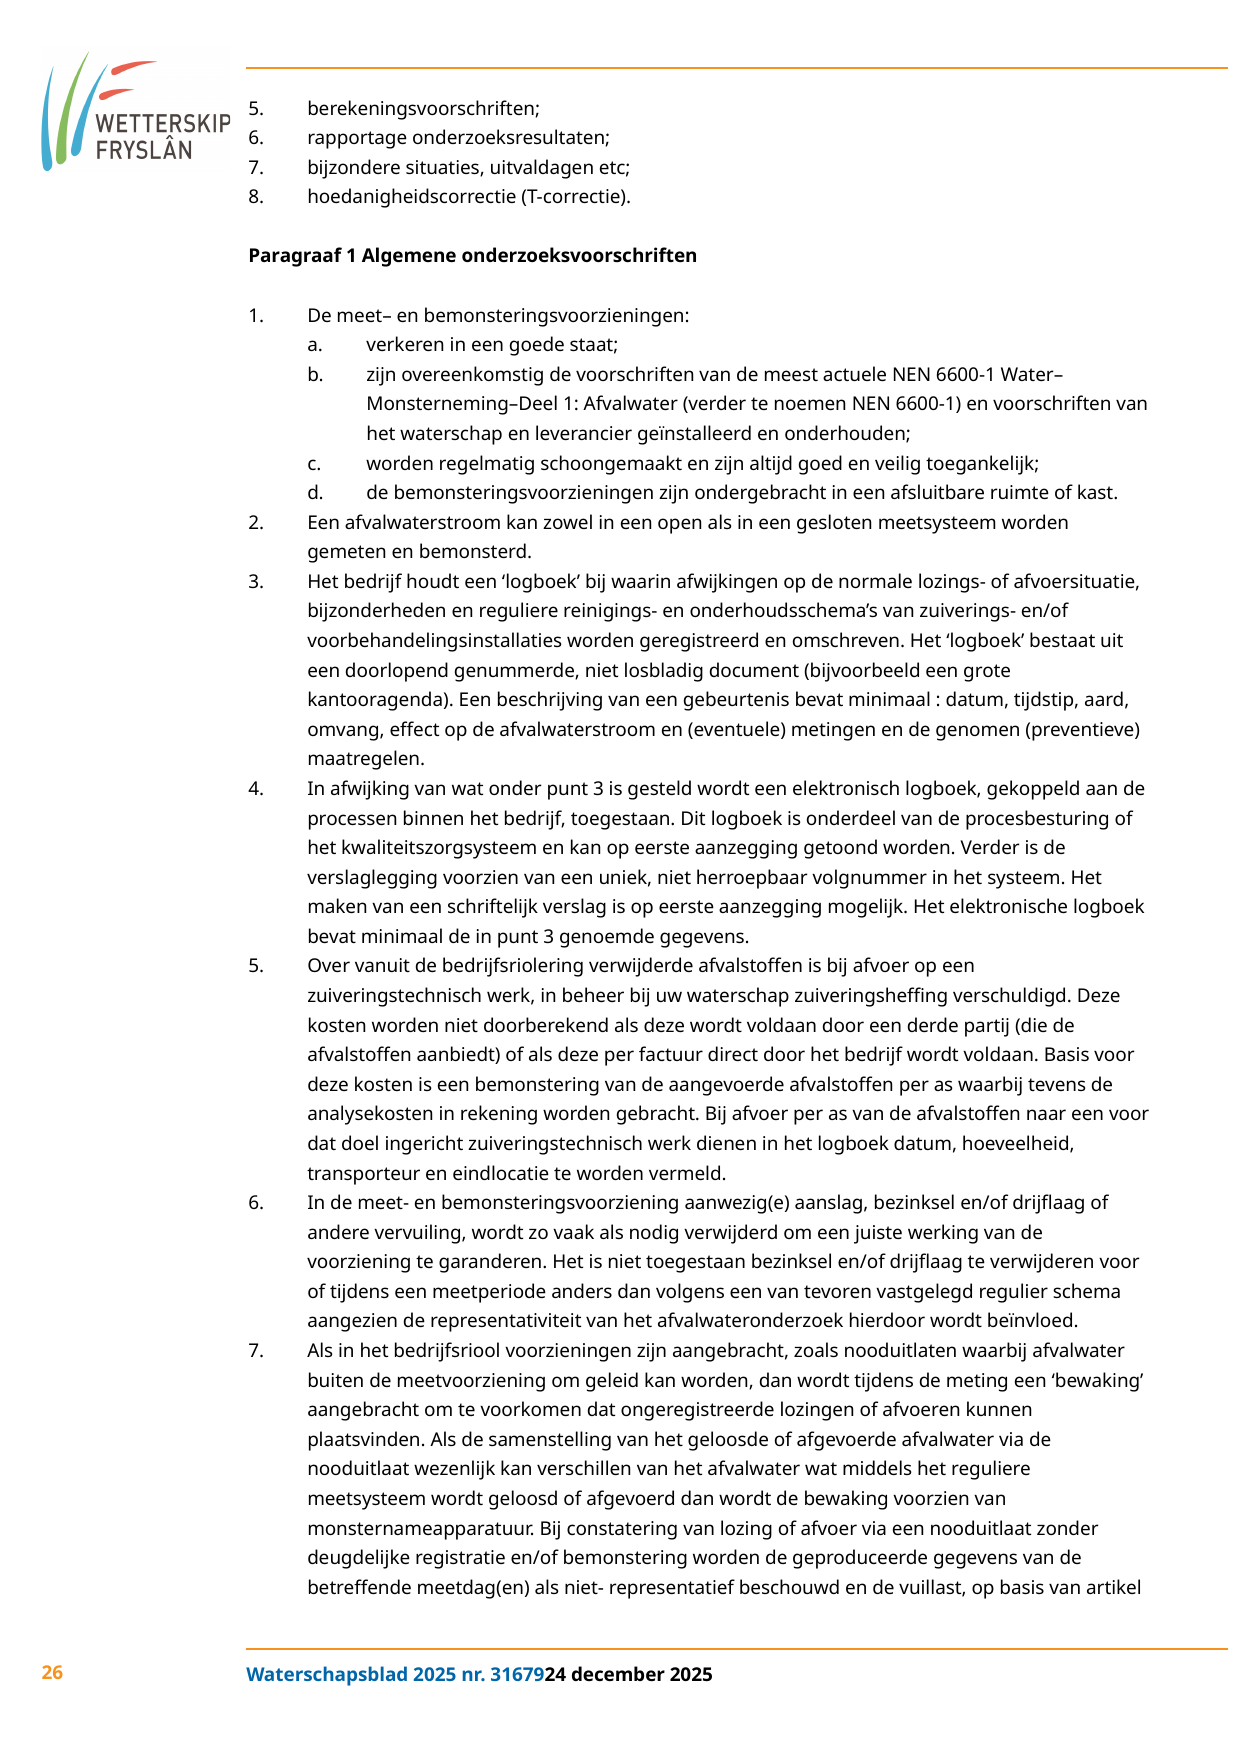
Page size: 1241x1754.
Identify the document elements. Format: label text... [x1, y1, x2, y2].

list worden regelmatig schoongemaakt en zijn altijd goed en veilig toegankelijk; [307, 450, 1152, 476]
list verkeren in een goede staat; [307, 331, 1152, 357]
picture [41, 47, 231, 172]
list Over vanuit de bedrijfsriolering verwijderde afvalstoffen is bij afvoer op een zuiveringstechnisch werk, in beheer bij uw waterschap zuiveringsheffing verschuldigd. Deze kosten worden niet doorberekend als deze wordt voldaan door een derde partij (die de afvalstoffen aanbiedt) of als deze per factuur direct door het bedrijf wordt voldaan. Basis voor deze kosten is een bemonstering van de aangevoerde afvalstoffen per as waarbij tevens de analysekosten in rekening worden gebracht. Bij afvoer per as van de afvalstoffen naar een voor dat doel ingericht zuiveringstechnisch werk dienen in het logboek datum, hoeveelheid, transporteur en eindlocatie te worden vermeld. [248, 953, 1152, 1186]
list de bemonsteringsvoorzieningen zijn ondergebracht in een afsluitbare ruimte of kast. [307, 479, 1152, 505]
list Een afvalwaterstroom kan zowel in een open als in een gesloten meetsysteem worden gemeten en bemonsterd. [248, 509, 1152, 564]
list rapportage onderzoeksresultaten; [248, 124, 1152, 150]
list hoedanigheidscorrectie (T-correctie). [248, 183, 1152, 209]
text Paragraaf 1 Algemene onderzoeksvoorschriften [248, 243, 1152, 268]
list bijzondere situaties, uitvaldagen etc; [248, 154, 1152, 180]
list In de meet- en bemonsteringsvoorziening aanwezig(e) aanslag, bezinksel en/of drijflaag of andere vervuiling, wordt zo vaak als nodig verwijderd om een juiste werking van de voorziening te garanderen. Het is niet toegestaan bezinksel en/of drijflaag te verwijderen voor of tijdens een meetperiode anders dan volgens een van tevoren vastgelegd regulier schema aangezien de representativiteit van het afvalwateronderzoek hierdoor wordt beïnvloed. [248, 1189, 1152, 1333]
list Als in het bedrijfsriool voorzieningen zijn aangebracht, zoals nooduitlaten waarbij afvalwater buiten de meetvoorziening om geleid kan worden, dan wordt tijdens de meting een ‘bewaking’ aangebracht om te voorkomen dat ongeregistreerde lozingen of afvoeren kunnen plaatsvinden. Als de samenstelling van het geloosde of afgevoerde afvalwater via de nooduitlaat wezenlijk kan verschillen van het afvalwater wat middels het reguliere meetsysteem wordt geloosd of afgevoerd dan wordt de bewaking voorzien van monsternameapparatuur. Bij constatering van lozing of afvoer via een nooduitlaat zonder deugdelijke registratie en/of bemonstering worden de geproduceerde gegevens van de betreffende meetdag(en) als niet- representatief beschouwd en de vuillast, op basis van artikel [248, 1337, 1152, 1600]
list In afwijking van wat onder punt 3 is gesteld wordt een elektronisch logboek, gekoppeld aan de processen binnen het bedrijf, toegestaan. Dit logboek is onderdeel van de procesbesturing of het kwaliteitszorgsysteem en kan op eerste aanzegging getoond worden. Verder is de verslaglegging voorzien van een uniek, niet herroepbaar volgnummer in het systeem. Het maken van een schriftelijk verslag is op eerste aanzegging mogelijk. Het elektronische logboek bevat minimaal de in punt 3 genoemde gegevens. [248, 775, 1152, 949]
list zijn overeenkomstig de voorschriften van de meest actuele NEN 6600-1 Water–Monsterneming–Deel 1: Afvalwater (verder te noemen NEN 6600-1) en voorschriften van het waterschap en leverancier geïnstalleerd en onderhouden; [307, 361, 1152, 446]
list Het bedrijf houdt een ‘logboek’ bij waarin afwijkingen op de normale lozings- of afvoersituatie, bijzonderheden en reguliere reinigings- en onderhoudsschema’s van zuiverings- en/of voorbehandelingsinstallaties worden geregistreerd en omschreven. Het ‘logboek’ bestaat uit een doorlopend genummerde, niet losbladig document (bijvoorbeeld een grote kantooragenda). Een beschrijving van een gebeurtenis bevat minimaal : datum, tijdstip, aard, omvang, effect op de afvalwaterstroom en (eventuele) metingen en de genomen (preventieve) maatregelen. [248, 568, 1152, 771]
list De meet– en bemonsteringsvoorzieningen: [248, 302, 1152, 328]
list berekeningsvoorschriften; [248, 95, 1152, 121]
